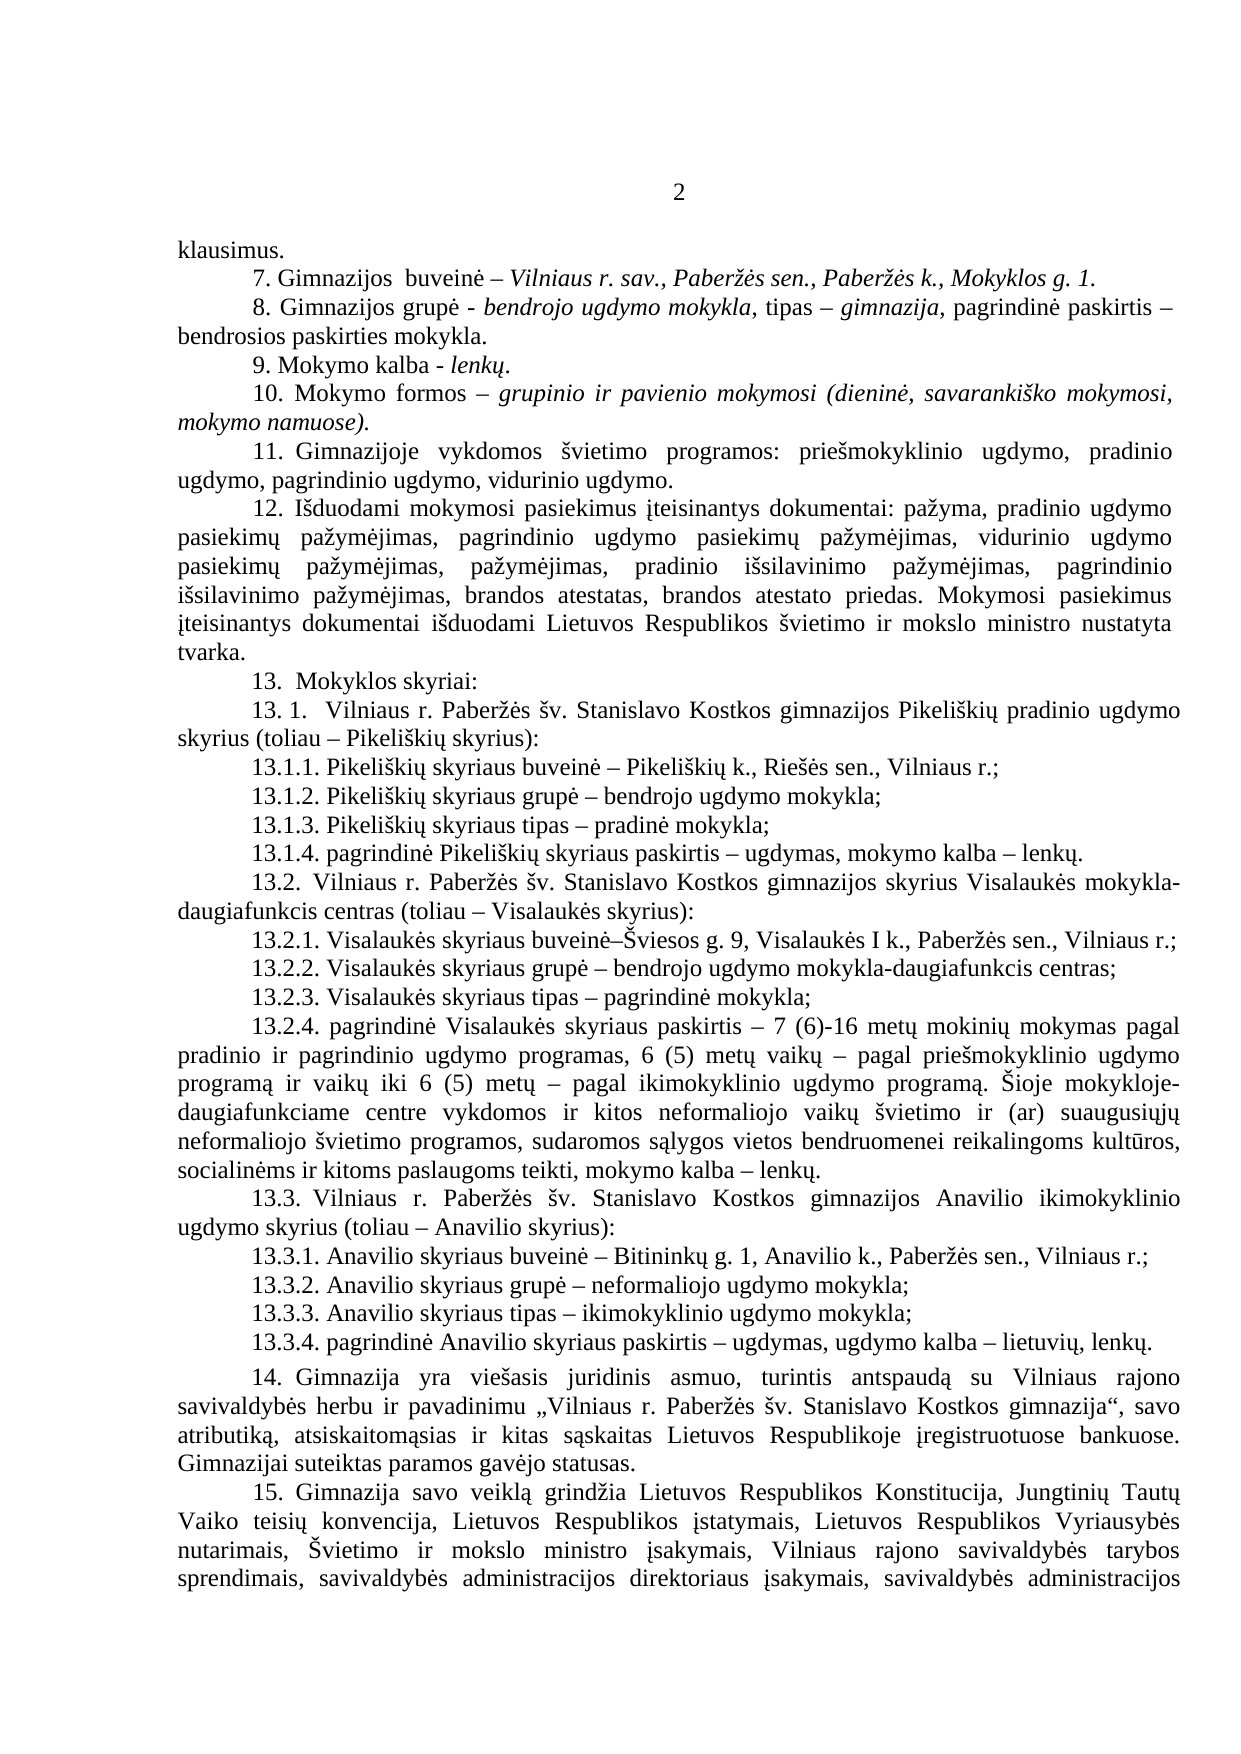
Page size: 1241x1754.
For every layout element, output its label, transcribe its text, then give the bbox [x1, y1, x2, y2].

text 13.3.3. Anavilio skyriaus tipas – ikimokyklinio ugdymo mokykla; [177, 1298, 1181, 1327]
text 10. Mokymo formos – grupinio ir pavienio mokymosi (dieninė, savarankiško mokymosi, mokymo namuose). [177, 378, 1173, 436]
text 13.3.4. pagrindinė Anavilio skyriaus paskirtis – ugdymas, ugdymo kalba – lietuvių, lenkų. [177, 1327, 1181, 1356]
text 9. Mokymo kalba - lenkų. [252, 350, 1181, 378]
text 13.2.2. Visalaukės skyriaus grupė – bendrojo ugdymo mokykla-daugiafunkcis centras; [177, 953, 1181, 982]
text 7. Gimnazijos buveinė – Vilniaus r. sav., Paberžės sen., Paberžės k., Mokyklos g. 1. [252, 263, 1181, 292]
text 12. Išduodami mokymosi pasiekimus įteisinantys dokumentai: pažyma, pradinio ugdymo pasiekimų pažymėjimas, pagrindinio ugdymo pasiekimų pažymėjimas, vidurinio ugdymo pasiekimų pažymėjimas, pažymėjimas, pradinio išsilavinimo pažymėjimas, pagrindinio išsilavinimo pažymėjimas, brandos atestatas, brandos atestato priedas. Mokymosi pasiekimus įteisinantys dokumentai išduodami Lietuvos Respublikos švietimo ir mokslo ministro nustatyta tvarka. [177, 493, 1173, 666]
text 13.2. Vilniaus r. Paberžės šv. Stanislavo Kostkos gimnazijos skyrius Visalaukės mokykla-daugiafunkcis centras (toliau – Visalaukės skyrius): [177, 867, 1181, 925]
text 8. Gimnazijos grupė - bendrojo ugdymo mokykla, tipas – gimnazija, pagrindinė paskirtis – bendrosios paskirties mokykla. [177, 292, 1173, 350]
text 13.3.2. Anavilio skyriaus grupė – neformaliojo ugdymo mokykla; [177, 1270, 1181, 1298]
text 13. 1. Vilniaus r. Paberžės šv. Stanislavo Kostkos gimnazijos Pikeliškių pradinio ugdymo skyrius (toliau – Pikeliškių skyrius): [177, 695, 1181, 752]
text 11. Gimnazijoje vykdomos švietimo programos: priešmokyklinio ugdymo, pradinio ugdymo, pagrindinio ugdymo, vidurinio ugdymo. [177, 436, 1173, 493]
text 13.2.1. Visalaukės skyriaus buveinė–Šviesos g. 9, Visalaukės I k., Paberžės sen., Vilniaus r.; [177, 925, 1181, 953]
text 14. Gimnazija yra viešasis juridinis asmuo, turintis antspaudą su Vilniaus rajono savivaldybės herbu ir pavadinimu „Vilniaus r. Paberžės šv. Stanislavo Kostkos gimnazija“, savo atributiką, atsiskaitomąsias ir kitas sąskaitas Lietuvos Respublikoje įregistruotuose bankuose. Gimnazijai suteiktas paramos gavėjo statusas. [177, 1362, 1181, 1477]
text 13.1.2. Pikeliškių skyriaus grupė – bendrojo ugdymo mokykla; [177, 781, 1181, 810]
text klausimus. [177, 235, 1181, 263]
text 13.1.4. pagrindinė Pikeliškių skyriaus paskirtis – ugdymas, mokymo kalba – lenkų. [177, 838, 1181, 867]
text 13.2.3. Visalaukės skyriaus tipas – pagrindinė mokykla; [177, 982, 1181, 1011]
text 13.1.1. Pikeliškių skyriaus buveinė – Pikeliškių k., Riešės sen., Vilniaus r.; [177, 752, 1181, 781]
text 13.3. Vilniaus r. Paberžės šv. Stanislavo Kostkos gimnazijos Anavilio ikimokyklinio ugdymo skyrius (toliau – Anavilio skyrius): [177, 1183, 1181, 1241]
text 13.3.1. Anavilio skyriaus buveinė – Bitininkų g. 1, Anavilio k., Paberžės sen., Vilniaus r.; [177, 1241, 1181, 1270]
text 13.2.4. pagrindinė Visalaukės skyriaus paskirtis – 7 (6)-16 metų mokinių mokymas pagal pradinio ir pagrindinio ugdymo programas, 6 (5) metų vaikų – pagal priešmokyklinio ugdymo programą ir vaikų iki 6 (5) metų – pagal ikimokyklinio ugdymo programą. Šioje mokykloje-daugiafunkciame centre vykdomos ir kitos neformaliojo vaikų švietimo ir (ar) suaugusiųjų neformaliojo švietimo programos, sudaromos sąlygos vietos bendruomenei reikalingoms kultūros, socialinėms ir kitoms paslaugoms teikti, mokymo kalba – lenkų. [177, 1011, 1181, 1183]
text 15. Gimnazija savo veiklą grindžia Lietuvos Respublikos Konstitucija, Jungtinių Tautų Vaiko teisių konvencija, Lietuvos Respublikos įstatymais, Lietuvos Respublikos Vyriausybės nutarimais, Švietimo ir mokslo ministro įsakymais, Vilniaus rajono savivaldybės tarybos sprendimais, savivaldybės administracijos direktoriaus įsakymais, savivaldybės administracijos [177, 1477, 1181, 1592]
text 13. Mokyklos skyriai: [177, 666, 1181, 695]
text 13.1.3. Pikeliškių skyriaus tipas – pradinė mokykla; [177, 810, 1181, 838]
